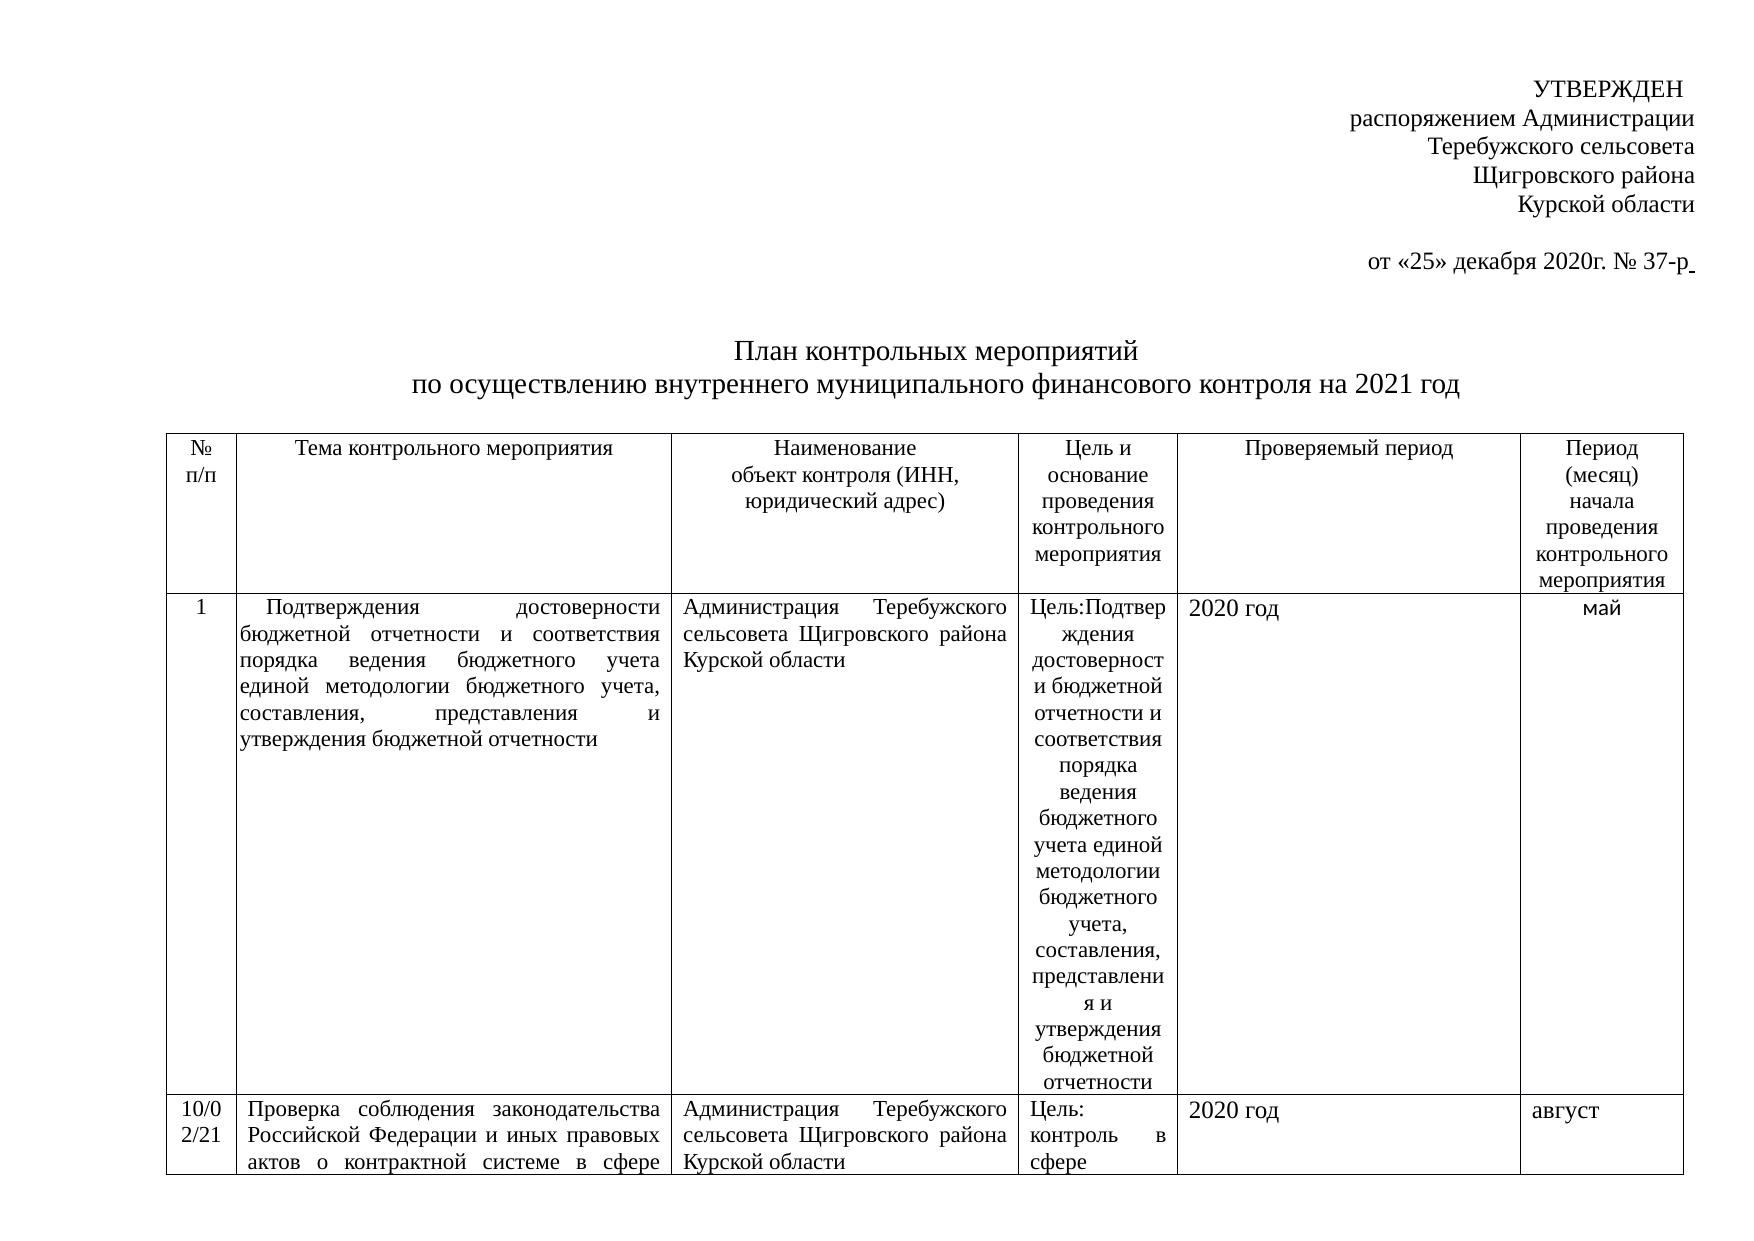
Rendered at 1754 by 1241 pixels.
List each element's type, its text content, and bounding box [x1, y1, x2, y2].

table_cell Цель: контроль в сфере [1019, 1095, 1177, 1174]
table_cell Цель:Подтверждения достоверности бюджетной отчетности и соответствия порядка ведения бюджетного учета единой методологии бюджетного учета, составления, представления и утверждения бюджетной отчетности [1019, 594, 1177, 1094]
text по осуществлению внутреннего муниципального финансового контроля на 2021 год [177, 366, 1695, 400]
table_cell май [1521, 594, 1683, 1094]
table_header Наименование объект контроля (ИНН, юридический адрес) [672, 434, 1018, 592]
text Щигровского района [177, 160, 1695, 189]
table_header Проверяемый период [1178, 434, 1520, 592]
table_header Период (месяц) начала проведения контрольного мероприятия [1521, 434, 1683, 592]
table_cell 2020 год [1178, 1095, 1520, 1174]
table_cell Администрация Теребужского сельсовета Щигровского района Курской области [672, 594, 1018, 1094]
table_cell Администрация Теребужского сельсовета Щигровского района Курской области [672, 1095, 1018, 1174]
table_cell 1 [167, 594, 236, 1094]
table_header № п/п [167, 434, 236, 592]
text УТВЕРЖДЕН [177, 74, 1683, 103]
text от «25» декабря 2020г. № 37-р [177, 246, 1695, 275]
text План контрольных мероприятий [177, 333, 1695, 366]
text распоряжением Администрации [177, 103, 1695, 131]
text Теребужского сельсовета [177, 131, 1695, 160]
table_cell 2020 год [1178, 594, 1520, 1094]
table_header Цель и основание проведения контрольного мероприятия [1019, 434, 1177, 592]
table_header Тема контрольного мероприятия [237, 434, 671, 592]
table_cell август [1521, 1095, 1683, 1174]
table_cell 02.10.21 [167, 1095, 236, 1174]
table_cell Подтверждения достоверности бюджетной отчетности и соответствия порядка ведения бюджетного учета единой методологии бюджетного учета, составления, представления и утверждения бюджетной отчетности [237, 594, 671, 1094]
text Курской области [177, 189, 1695, 218]
table_cell Проверка соблюдения законодательства Российской Федерации и иных правовых актов о контрактной системе в сфере [237, 1095, 671, 1174]
